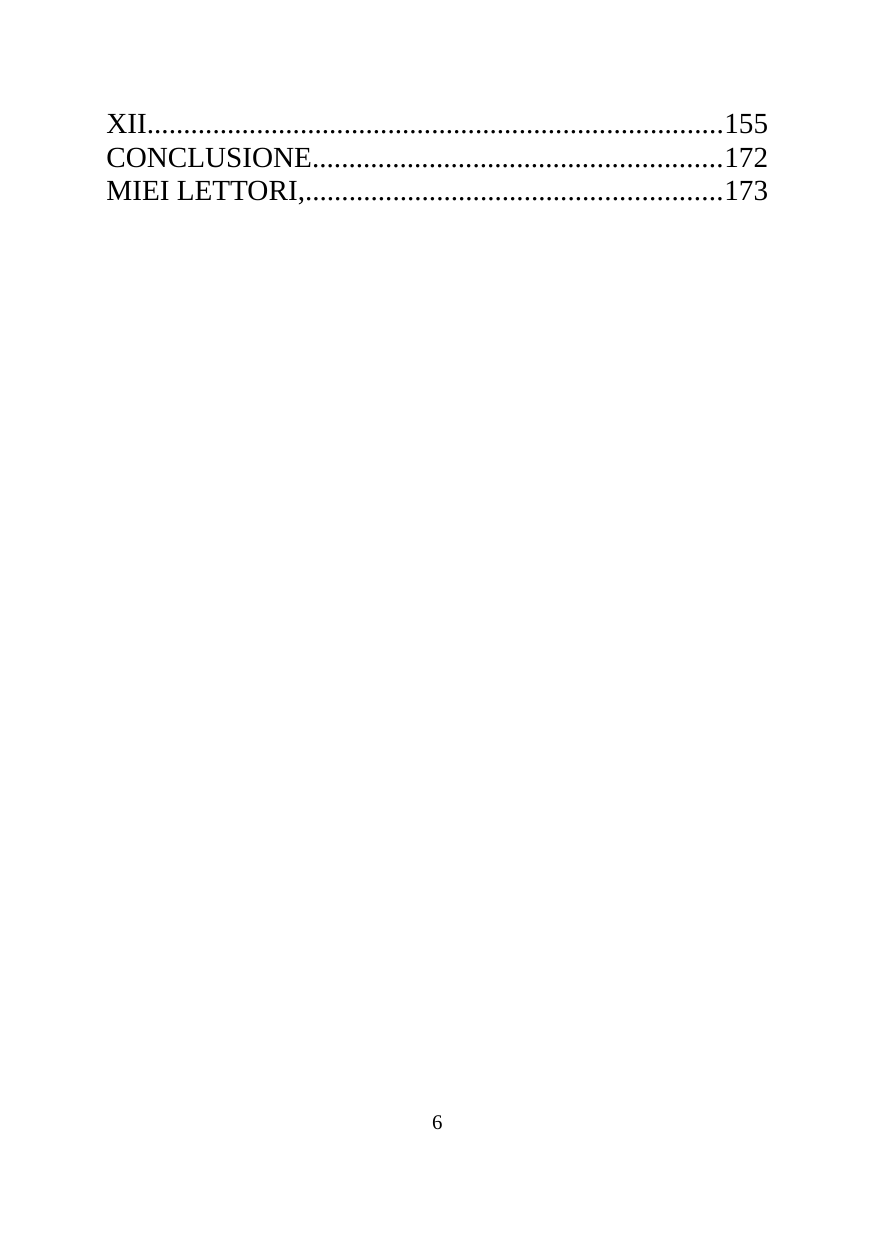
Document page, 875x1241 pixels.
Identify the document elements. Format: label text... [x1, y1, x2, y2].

text CONCLUSIONE 172 [106, 140, 768, 173]
text MIEI LETTORI, 173 [106, 173, 768, 207]
text LA FORMICA XII 155 [106, 106, 768, 140]
